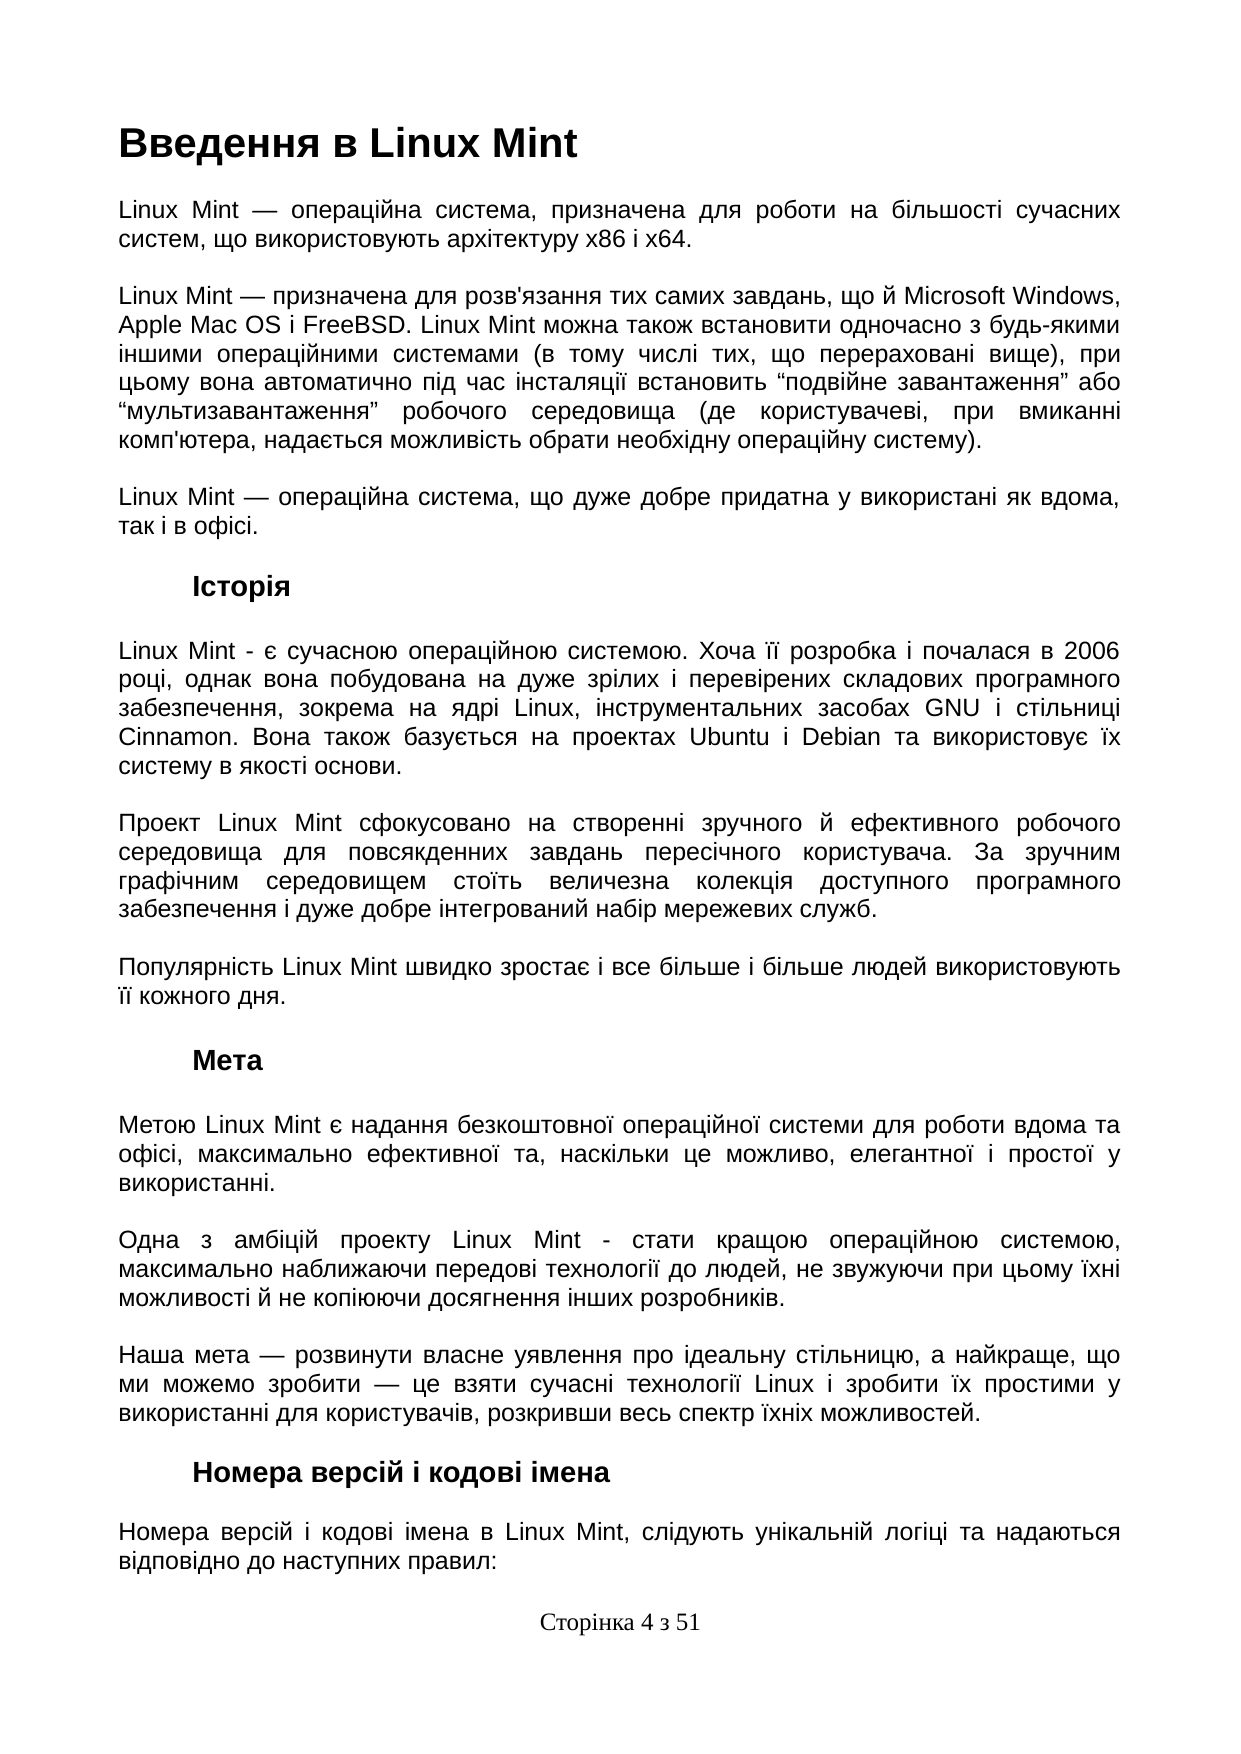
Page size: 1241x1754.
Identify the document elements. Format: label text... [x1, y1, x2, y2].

text Введення в Linux Mint [118, 118, 1122, 166]
text Одна з амбіцій проекту Linux Mint - стати кращою операційною системою, максимально наближаючи передові технології до людей, не звужуючи при цьому їхні можливості й не копіюючи досягнення інших розробників. [118, 1225, 1122, 1311]
text Linux Mint - є сучасною операційною системою. Хоча її розробка і почалася в 2006 році, однак вона побудована на дуже зрілих і перевірених складових програмного забезпечення, зокрема на ядрі Linux, інструментальних засобах GNU і стільниці Cinnamon. Вона також базується на проектах Ubuntu і Debian та використовує їх систему в якості основи. [118, 636, 1122, 779]
text Метою Linux Mint є надання безкоштовної операційної системи для роботи вдома та офісі, максимально ефективної та, наскільки це можливо, елегантної і простої у використанні. [118, 1110, 1122, 1196]
text Наша мета — розвинути власне уявлення про ідеальну стільницю, а найкраще, що ми можемо зробити — це взяти сучасні технології Linux і зробити їх простими у використанні для користувачів, розкривши весь спектр їхніх можливостей. [118, 1340, 1122, 1426]
text Історія [118, 568, 1122, 602]
text Мета [118, 1043, 1122, 1076]
text Linux Mint — призначена для розв'язання тих самих завдань, що й Microsoft Windows, Apple Mac OS і FreeBSD. Linux Mint можна також встановити одночасно з будь-якими іншими операційними системами (в тому числі тих, що перераховані вище), при цьому вона автоматично під час інсталяції встановить “подвійне завантаження” або “мультизавантаження” робочого середовища (де користувачеві, при вмиканні комп'ютера, надається можливість обрати необхідну операційну систему). [118, 281, 1122, 453]
text Номера версій і кодові імена в Linux Mint, слідують унікальній логіці та надаються відповідно до наступних правил: [118, 1517, 1122, 1575]
text Linux Mint — операційна система, призначена для роботи на більшості сучасних систем, що використовують архітектуру х86 і х64. [118, 195, 1122, 252]
text Проект Linux Mint сфокусовано на створенні зручного й ефективного робочого середовища для повсякденних завдань пересічного користувача. За зручним графічним середовищем стоїть величезна колекція доступного програмного забезпечення і дуже добре інтегрований набір мережевих служб. [118, 808, 1122, 923]
text Номера версій і кодові імена [118, 1455, 1122, 1488]
text Linux Mint — операційна система, що дуже добре придатна у використані як вдома, так і в офісі. [118, 482, 1122, 540]
text Популярність Linux Mint швидко зростає і все більше і більше людей використовують її кожного дня. [118, 952, 1122, 1009]
